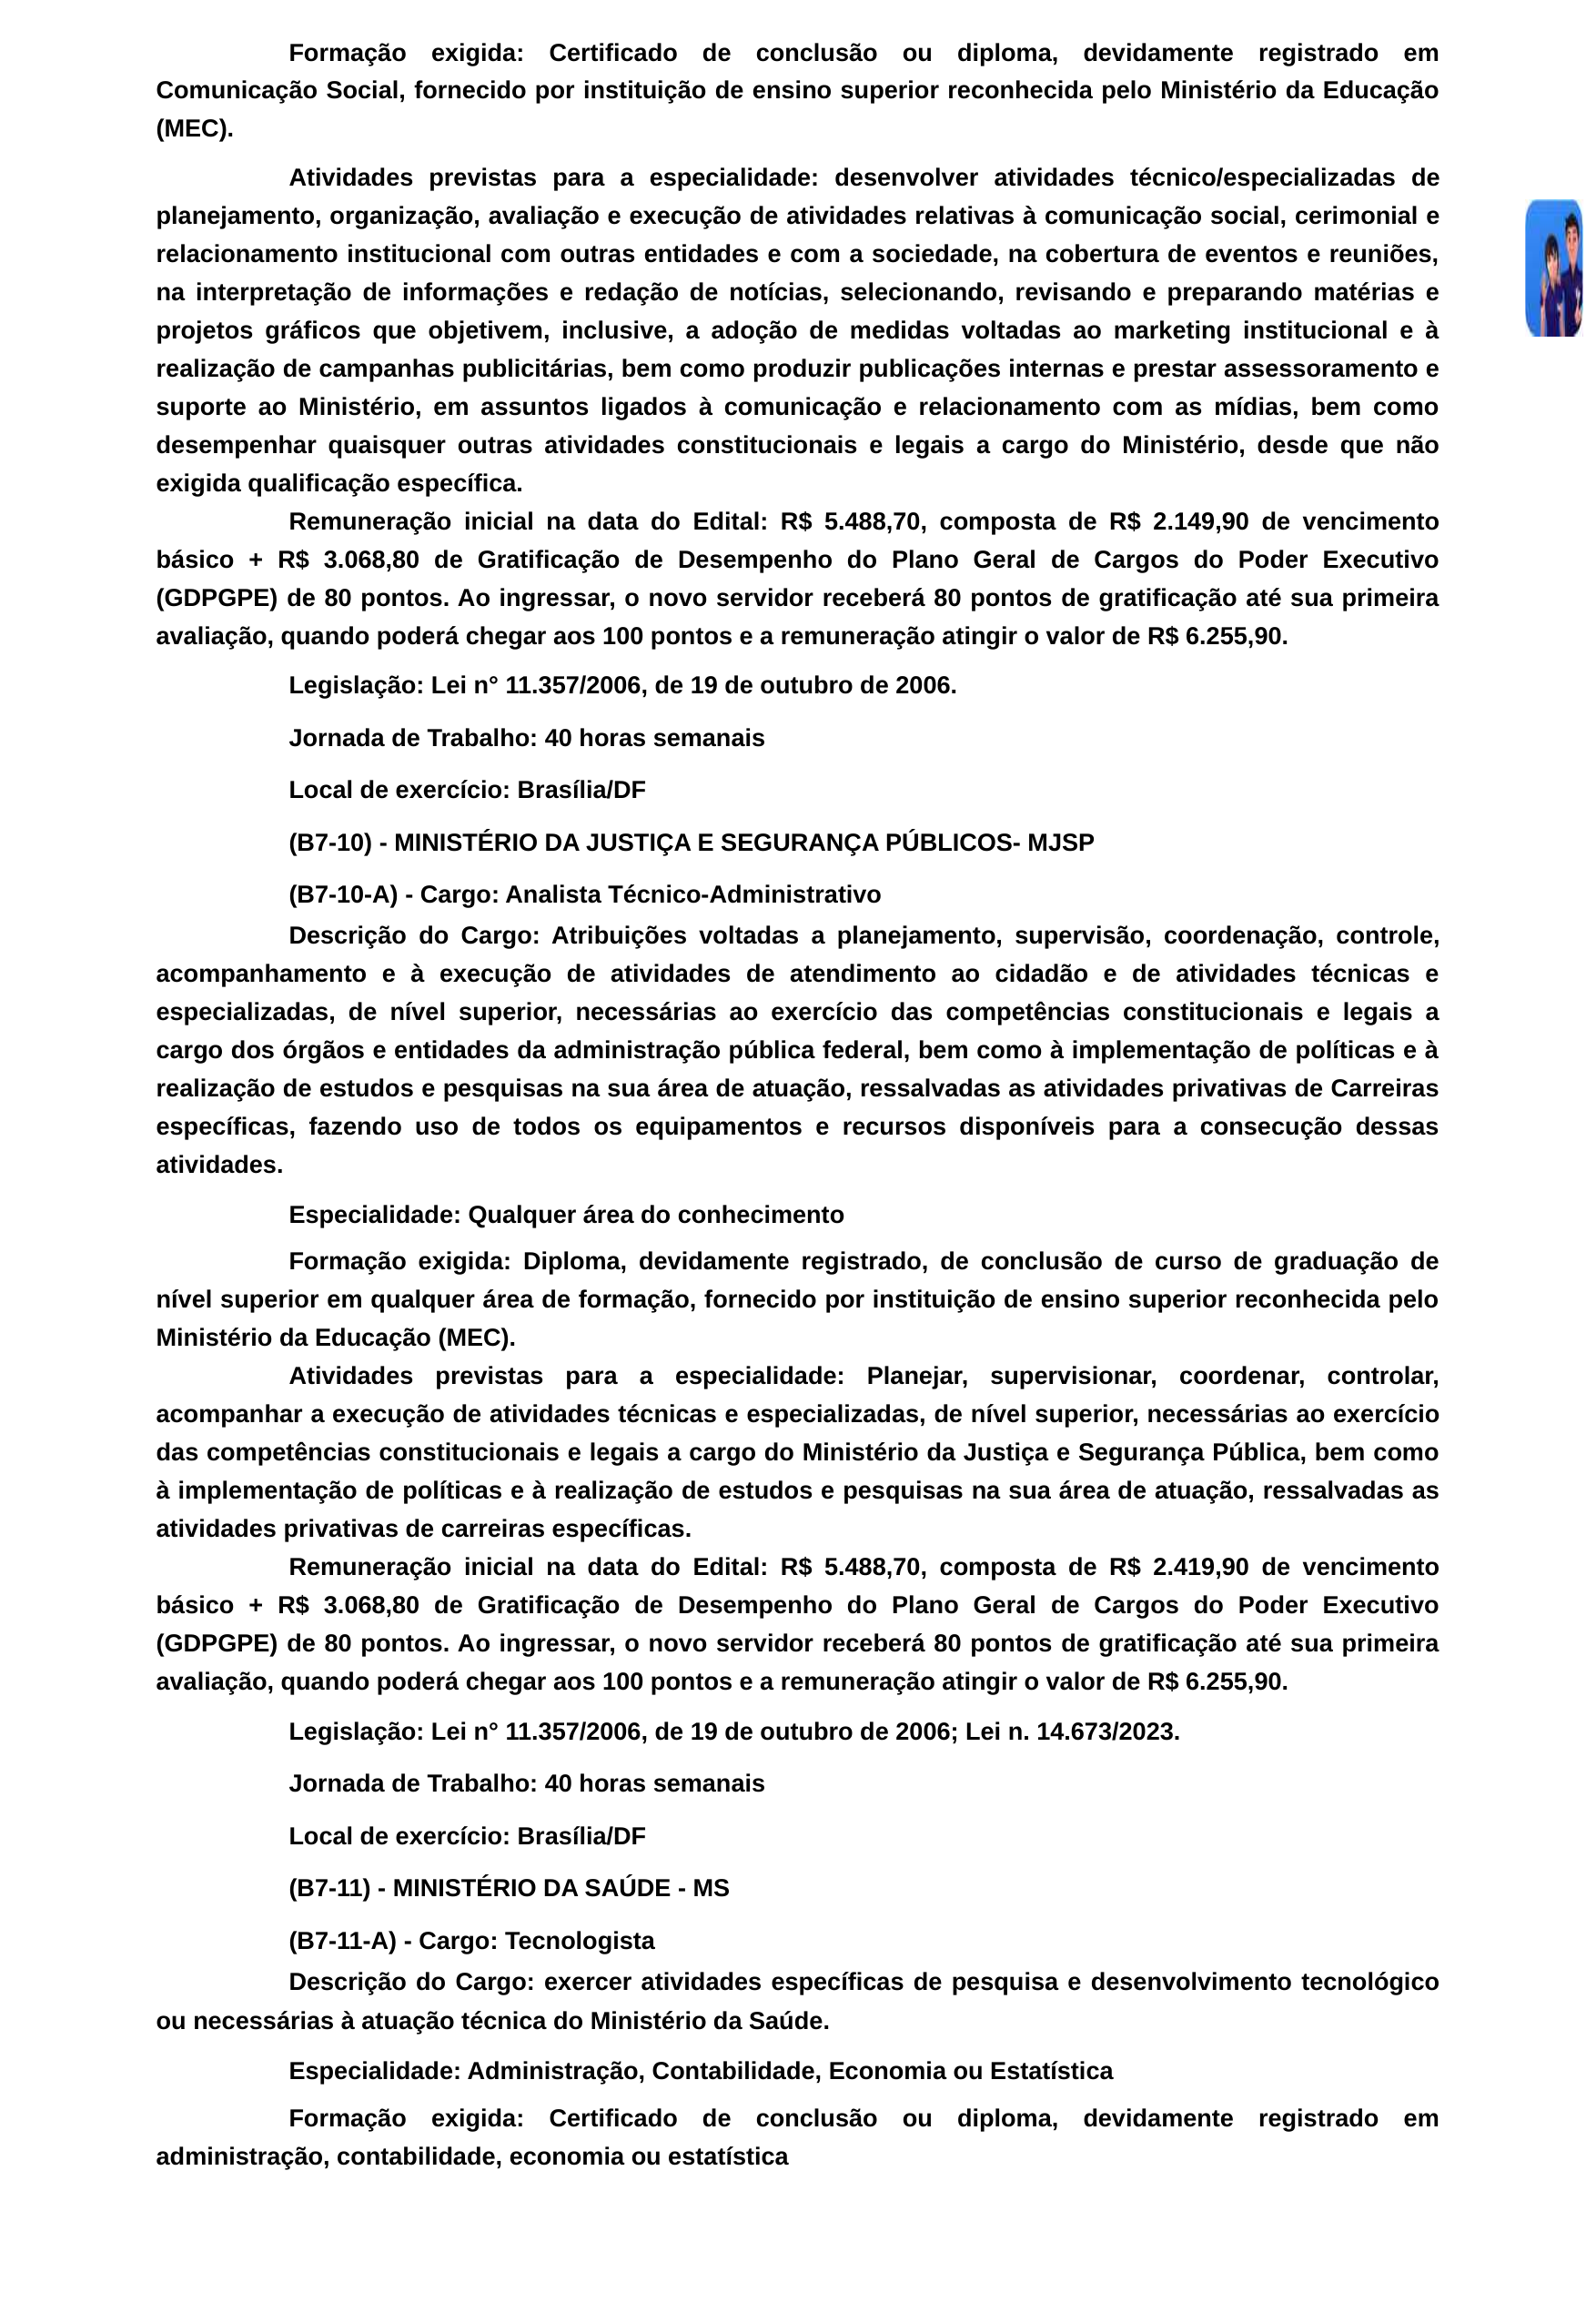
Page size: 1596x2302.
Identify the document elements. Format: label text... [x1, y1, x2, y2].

text Descrição do Cargo: Atribuições voltadas a planejamento, supervisão, coordenação, controle, acompanhamento e à execução de atividades de atendimento ao cidadão e de atividades técnicas e especializadas, de nível superior, necessárias ao exercício das competências constitucionais e legais a cargo dos órgãos e entidades da administração pública federal, bem como à implementação de políticas e à realização de estudos e pesquisas na sua área de atuação, ressalvadas as atividades privativas de Carreiras específicas, fazendo uso de todos os equipamentos e recursos disponíveis para a consecução dessas atividades. [156, 914, 1440, 1181]
text Remuneração inicial na data do Edital: R$ 5.488,70, composta de R$ 2.419,90 de vencimento básico + R$ 3.068,80 de Gratificação de Desempenho do Plano Geral de Cargos do Poder Executivo (GDPGPE) de 80 pontos. Ao ingressar, o novo servidor receberá 80 pontos de gratificação até sua primeira avaliação, quando poderá chegar aos 100 pontos e a remuneração atingir o valor de R$ 6.255,90. [156, 1545, 1440, 1698]
text Legislação: Lei n° 11.357/2006, de 19 de outubro de 2006; Lei n. 14.673/2023. [156, 1698, 1440, 1751]
text Formação exigida: Certificado de conclusão ou diploma, devidamente registrado em Comunicação Social, fornecido por instituição de ensino superior reconhecida pelo Ministério da Educação (MEC). [156, 31, 1440, 145]
text Atividades previstas para a especialidade: Planejar, supervisionar, coordenar, controlar, acompanhar a execução de atividades técnicas e especializadas, de nível superior, necessárias ao exercício das competências constitucionais e legais a cargo do Ministério da Justiça e Segurança Pública, bem como à implementação de políticas e à realização de estudos e pesquisas na sua área de atuação, ressalvadas as atividades privativas de carreiras específicas. [156, 1354, 1440, 1545]
text Atividades previstas para a especialidade: desenvolver atividades técnico/especializadas de planejamento, organização, avaliação e execução de atividades relativas à comunicação social, cerimonial e relacionamento institucional com outras entidades e com a sociedade, na cobertura de eventos e reuniões, na interpretação de informações e redação de notícias, selecionando, revisando e preparando matérias e projetos gráficos que objetivem, inclusive, a adoção de medidas voltadas ao marketing institucional e à realização de campanhas publicitárias, bem como produzir publicações internas e prestar assessoramento e suporte ao Ministério, em assuntos ligados à comunicação e relacionamento com as mídias, bem como desempenhar quaisquer outras atividades constitucionais e legais a cargo do Ministério, desde que não exigida qualificação específica. [156, 156, 1440, 500]
text Local de exercício: Brasília/DF [156, 1802, 1440, 1855]
text Especialidade: Administração, Contabilidade, Economia ou Estatística [156, 2059, 1440, 2085]
text (B7-10-A) - Cargo: Analista Técnico-Administrativo [156, 862, 1440, 914]
text Formação exigida: Certificado de conclusão ou diploma, devidamente registrado em administração, contabilidade, economia ou estatística [156, 2096, 1440, 2173]
text (B7-11-A) - Cargo: Tecnologista [156, 1907, 1440, 1960]
text Formação exigida: Diploma, devidamente registrado, de conclusão de curso de graduação de nível superior em qualquer área de formação, fornecido por instituição de ensino superior reconhecida pelo Ministério da Educação (MEC). [156, 1239, 1440, 1354]
text Local de exercício: Brasília/DF [156, 757, 1440, 809]
text Remuneração inicial na data do Edital: R$ 5.488,70, composta de R$ 2.149,90 de vencimento básico + R$ 3.068,80 de Gratificação de Desempenho do Plano Geral de Cargos do Poder Executivo (GDPGPE) de 80 pontos. Ao ingressar, o novo servidor receberá 80 pontos de gratificação até sua primeira avaliação, quando poderá chegar aos 100 pontos e a remuneração atingir o valor de R$ 6.255,90. [156, 500, 1440, 652]
text Jornada de Trabalho: 40 horas semanais [156, 704, 1440, 757]
text Descrição do Cargo: exercer atividades específicas de pesquisa e desenvolvimento tecnológico ou necessárias à atuação técnica do Ministério da Saúde. [156, 1960, 1440, 2037]
text (B7-10) - MINISTÉRIO DA JUSTIÇA E SEGURANÇA PÚBLICOS- MJSP [156, 809, 1440, 862]
text Legislação: Lei n° 11.357/2006, de 19 de outubro de 2006. [156, 652, 1440, 704]
text (B7-11) - MINISTÉRIO DA SAÚDE - MS [156, 1855, 1440, 1907]
text Especialidade: Qualquer área do conhecimento [156, 1203, 1440, 1227]
text Jornada de Trabalho: 40 horas semanais [156, 1751, 1440, 1802]
